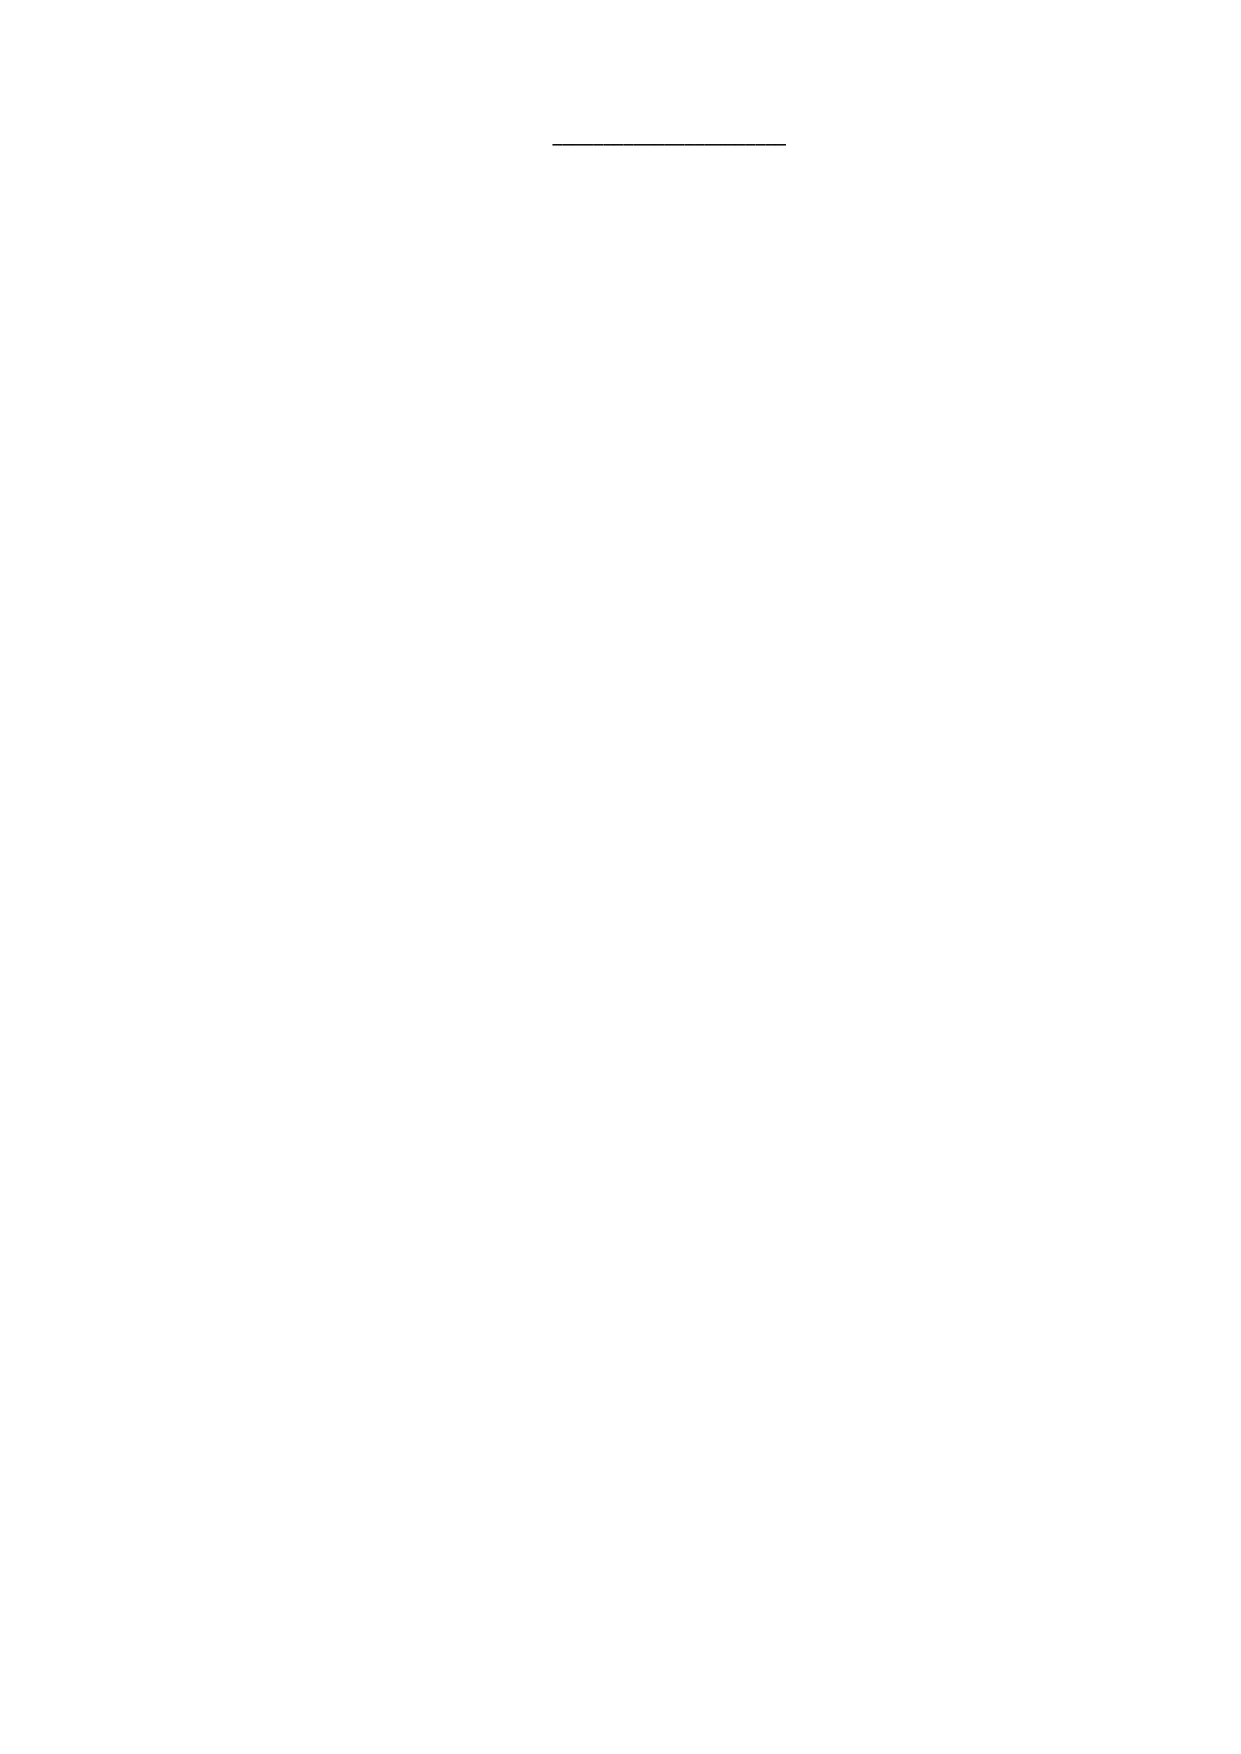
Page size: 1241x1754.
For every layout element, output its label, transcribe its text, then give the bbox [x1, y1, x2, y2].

text _______________________ [118, 118, 1122, 149]
